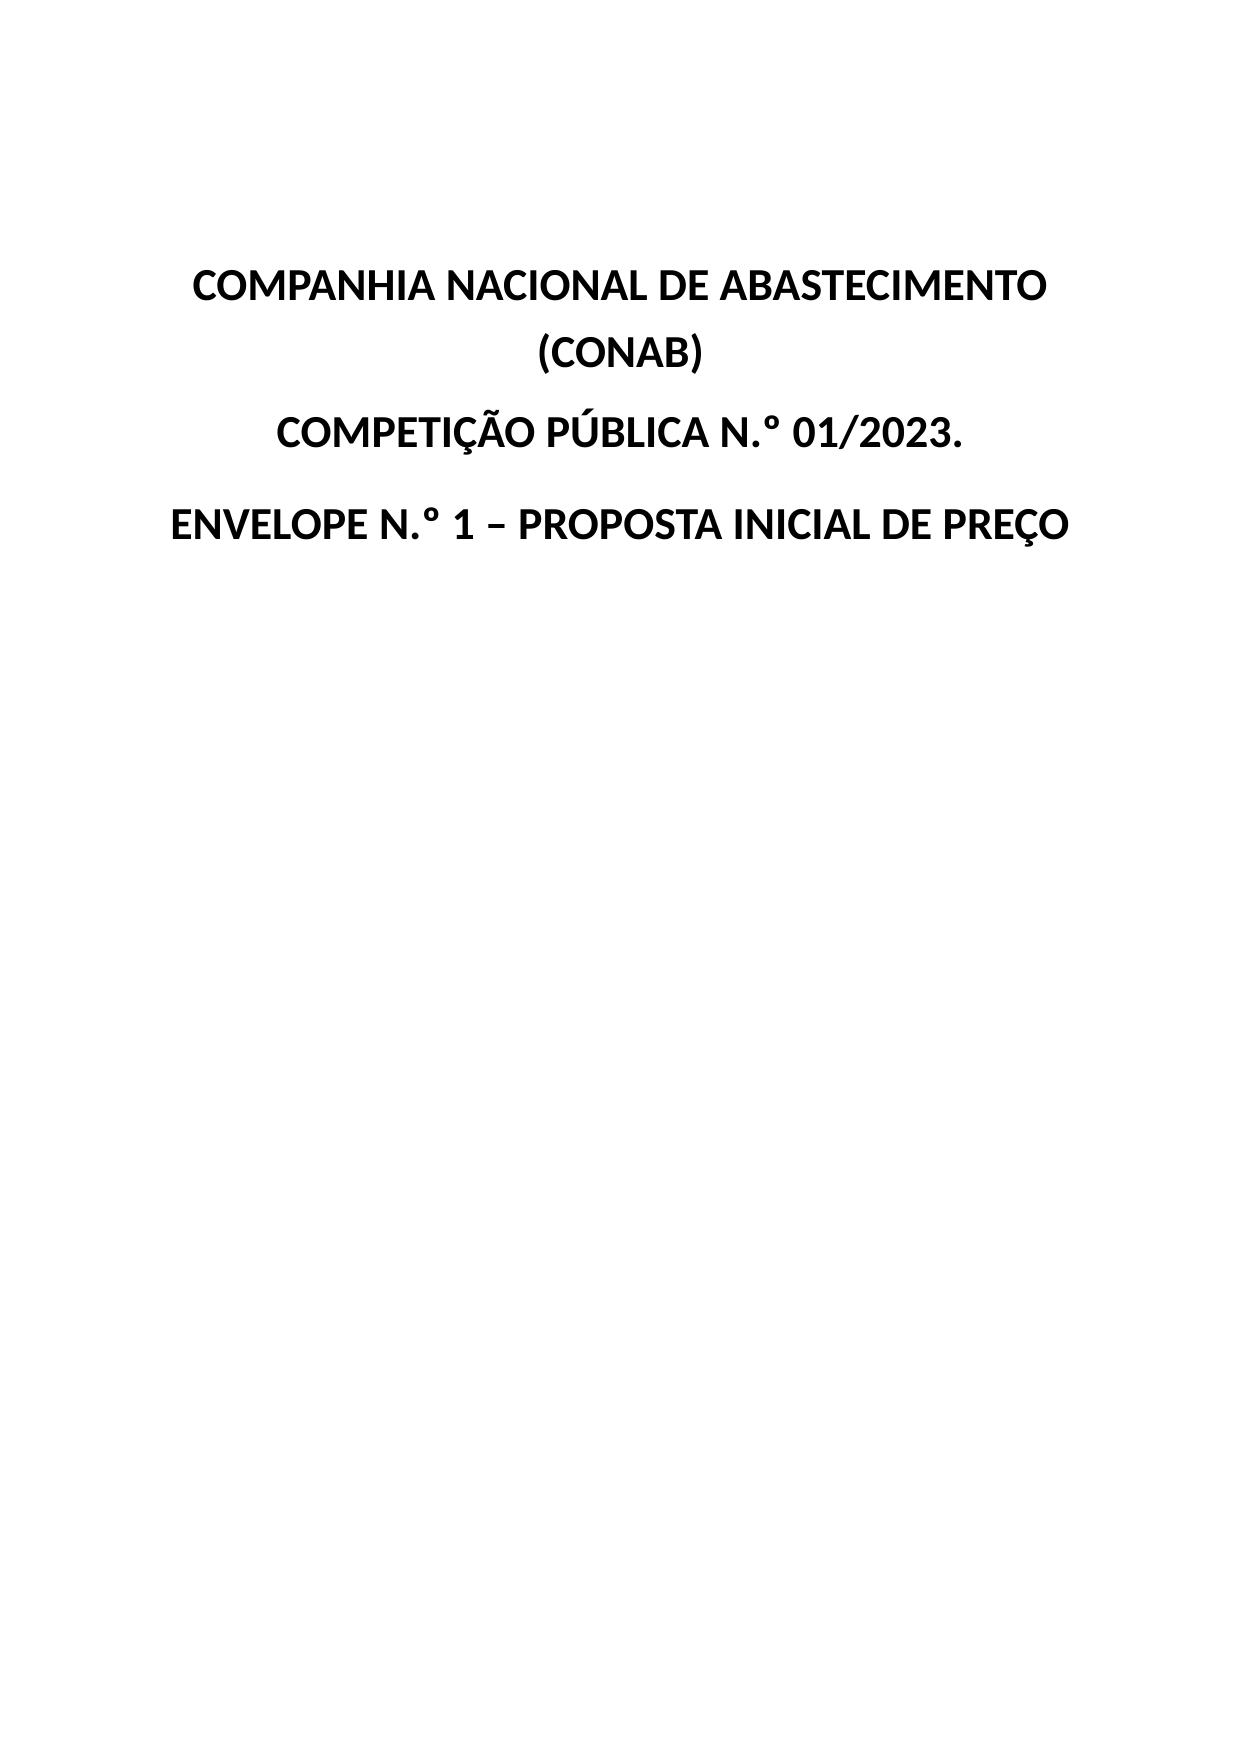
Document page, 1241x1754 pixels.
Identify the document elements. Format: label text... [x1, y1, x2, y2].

text ENVELOPE N.º 1 – PROPOSTA INICIAL DE PREÇO [131, 495, 1109, 551]
text COMPANHIA NACIONAL DE ABASTECIMENTO (CONAB) [124, 256, 1116, 379]
text COMPETIÇÃO PÚBLICA N.º 01/2023. [131, 403, 1109, 459]
